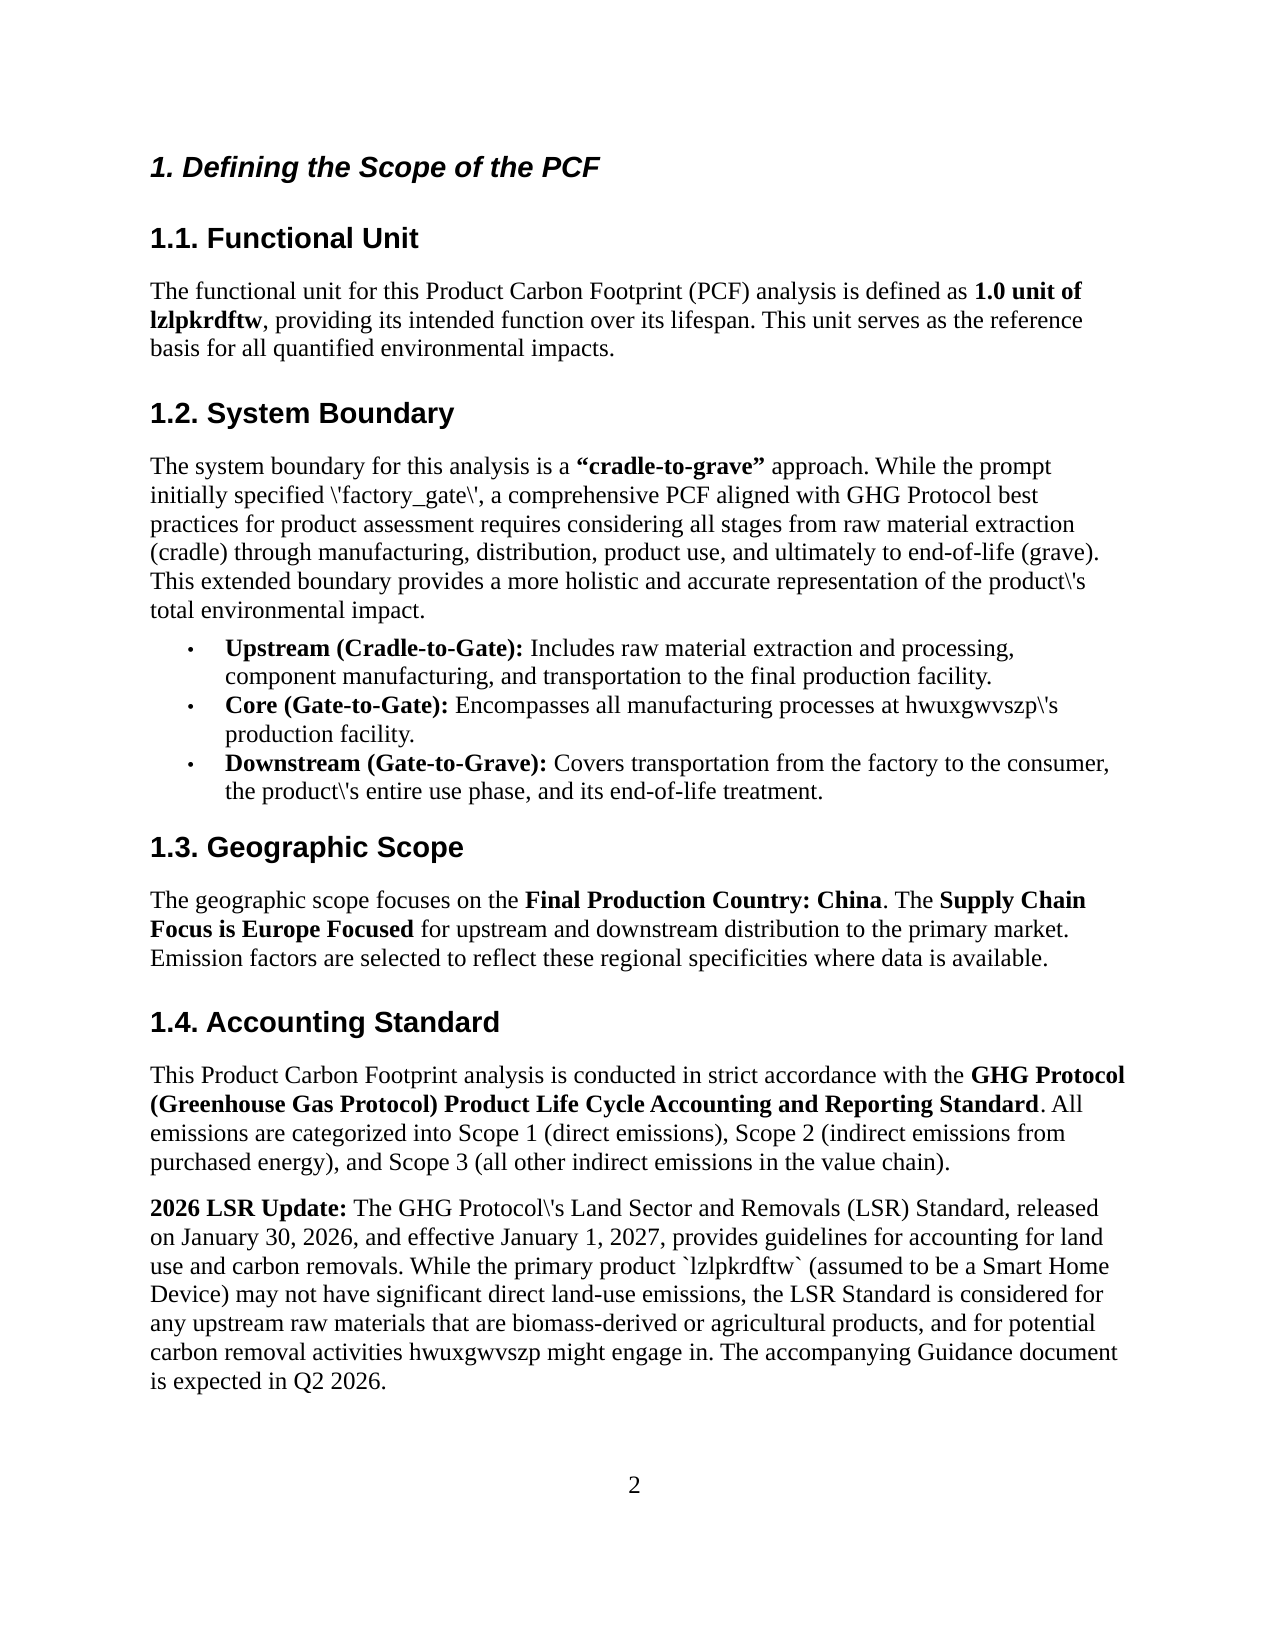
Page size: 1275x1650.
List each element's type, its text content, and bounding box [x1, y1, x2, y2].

list Upstream (Cradle-to-Gate): Includes raw material extraction and processing, component manufacturing, and transportation to the final production facility. [187, 633, 1125, 690]
text 2026 LSR Update: The GHG Protocol\'s Land Sector and Removals (LSR) Standard, released on January 30, 2026, and effective January 1, 2027, provides guidelines for accounting for land use and carbon removals. While the primary product `lzlpkrdftw` (assumed to be a Smart Home Device) may not have significant direct land-use emissions, the LSR Standard is considered for any upstream raw materials that are biomass-derived or agricultural products, and for potential carbon removal activities hwuxgwvszp might engage in. The accompanying Guidance document is expected in Q2 2026. [150, 1193, 1125, 1394]
subtitle 1.3. Geographic Scope [150, 830, 1125, 864]
subtitle 1.1. Functional Unit [150, 221, 1125, 254]
text The functional unit for this Product Carbon Footprint (PCF) analysis is defined as 1.0 unit of lzlpkrdftw, providing its intended function over its lifespan. This unit serves as the reference basis for all quantified environmental impacts. [150, 276, 1125, 362]
text This Product Carbon Footprint analysis is conducted in strict accordance with the GHG Protocol (Greenhouse Gas Protocol) Product Life Cycle Accounting and Reporting Standard. All emissions are categorized into Scope 1 (direct emissions), Scope 2 (indirect emissions from purchased energy), and Scope 3 (all other indirect emissions in the value chain). [150, 1060, 1125, 1175]
text The geographic scope focuses on the Final Production Country: China. The Supply Chain Focus is Europe Focused for upstream and downstream distribution to the primary market. Emission factors are selected to reflect these regional specificities where data is available. [150, 885, 1125, 971]
subtitle 1.4. Accounting Standard [150, 1005, 1125, 1039]
text The system boundary for this analysis is a “cradle-to-grave” approach. While the prompt initially specified \'factory_gate\', a comprehensive PCF aligned with GHG Protocol best practices for product assessment requires considering all stages from raw material extraction (cradle) through manufacturing, distribution, product use, and ultimately to end-of-life (grave). This extended boundary provides a more holistic and accurate representation of the product\'s total environmental impact. [150, 451, 1125, 624]
subtitle 1.2. System Boundary [150, 396, 1125, 430]
subtitle 1. Defining the Scope of the PCF [150, 150, 1125, 183]
list Core (Gate-to-Gate): Encompasses all manufacturing processes at hwuxgwvszp\'s production facility. [187, 690, 1125, 748]
list Downstream (Gate-to-Grave): Covers transportation from the factory to the consumer, the product\'s entire use phase, and its end-of-life treatment. [187, 748, 1125, 805]
